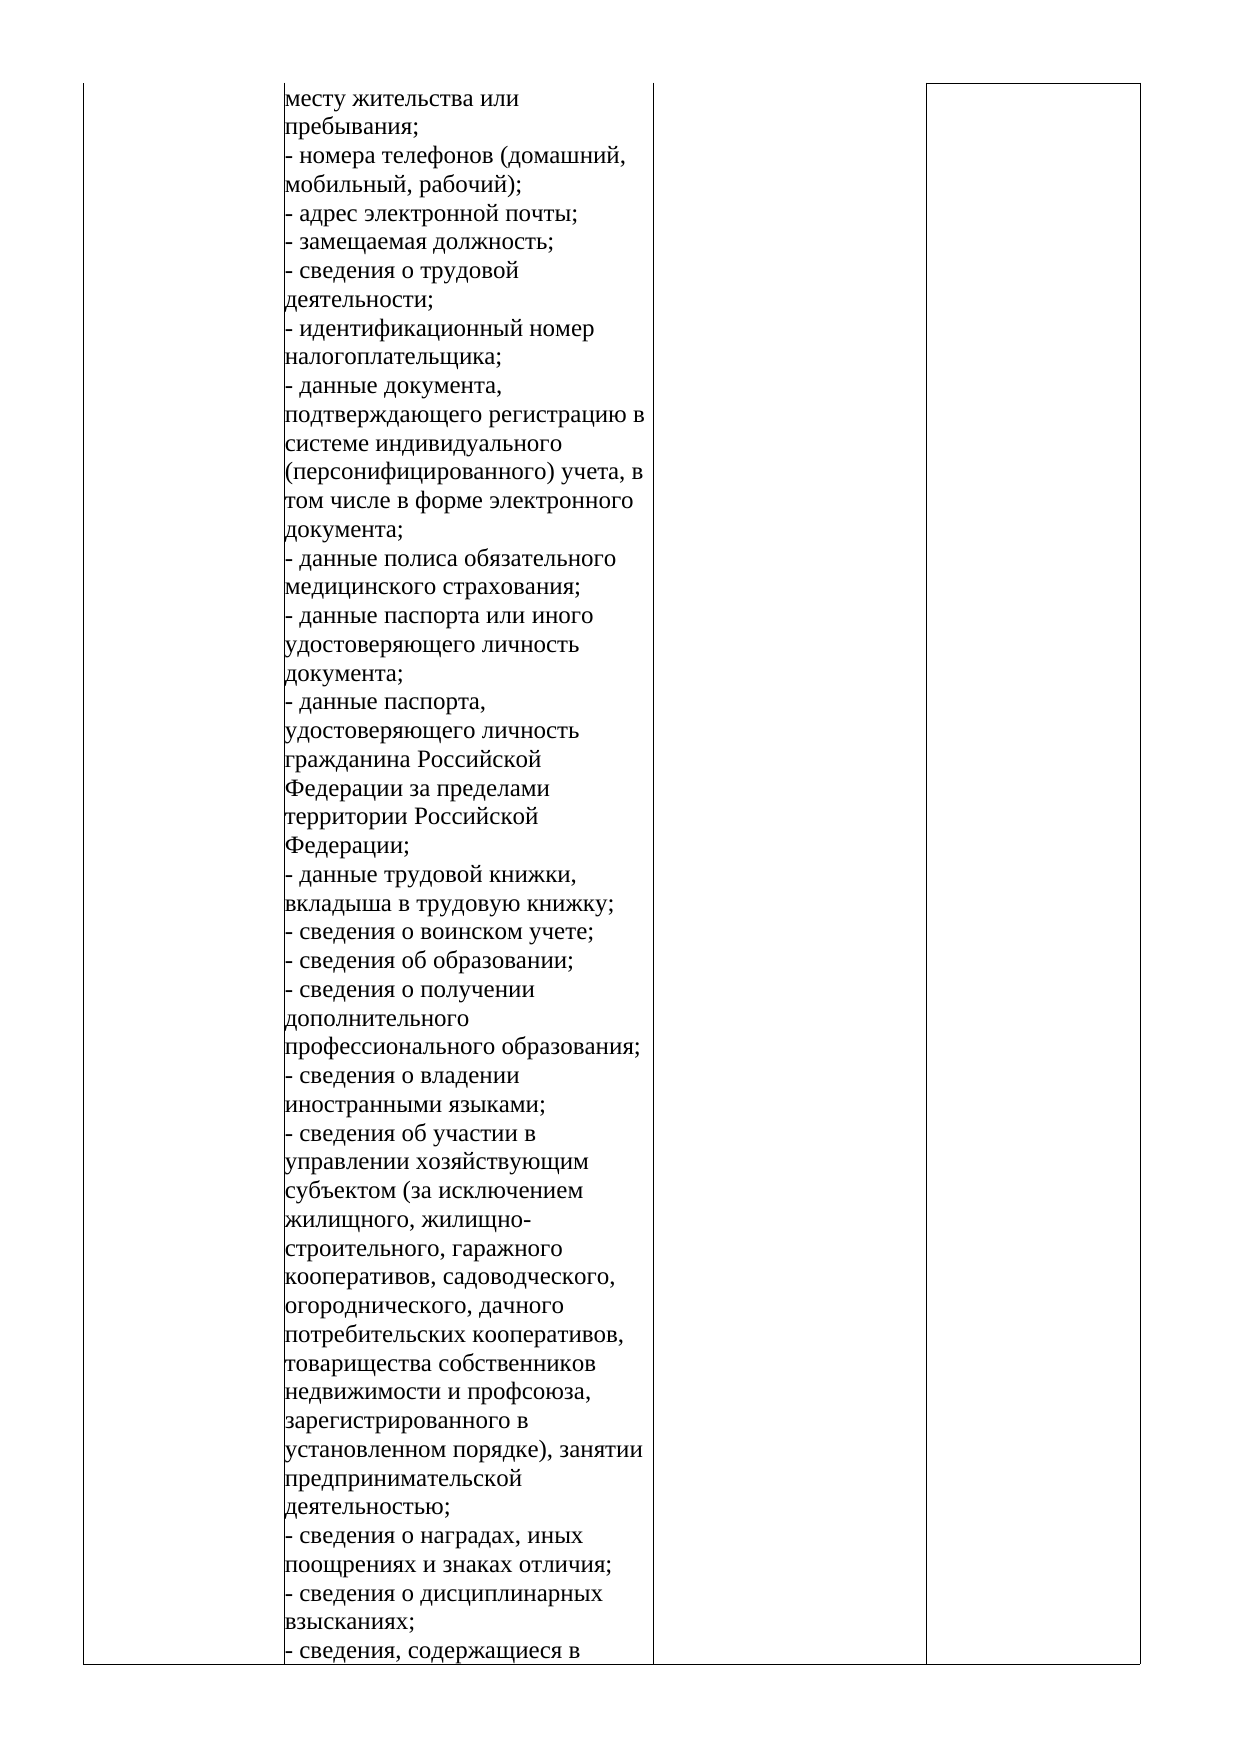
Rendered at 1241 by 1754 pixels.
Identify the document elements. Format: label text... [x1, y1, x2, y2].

table_cell месту жительства или пребывания; - номера телефонов (домашний, мобильный, рабочий); - адрес электронной почты; - замещаемая должность; - сведения о трудовой деятельности; - идентификационный номер налогоплательщика; - данные документа, подтверждающего регистрацию в системе индивидуального (персонифицированного) учета, в том числе в форме электронного документа; - данные полиса обязательного медицинского страхования; - данные паспорта или иного удостоверяющего личность документа; - данные паспорта, удостоверяющего личность гражданина Российской Федерации за пределами территории Российской Федерации; - данные трудовой книжки, вкладыша в трудовую книжку; - сведения о воинском учете; - сведения об образовании; - сведения о получении дополнительного профессионального образования; - сведения о владении иностранными языками; - сведения об участии в управлении хозяйствующим субъектом (за исключением жилищного, жилищно-строительного, гаражного кооперативов, садоводческого, огороднического, дачного потребительских кооперативов, товарищества собственников недвижимости и профсоюза, зарегистрированного в установленном порядке), занятии предпринимательской деятельностью; - сведения о наградах, иных поощрениях и знаках отличия; - сведения о дисциплинарных взысканиях; - сведения, содержащиеся в [285, 83, 653, 1664]
table_cell [654, 83, 926, 1664]
table_cell [927, 84, 1140, 1664]
table_cell [84, 83, 284, 1664]
